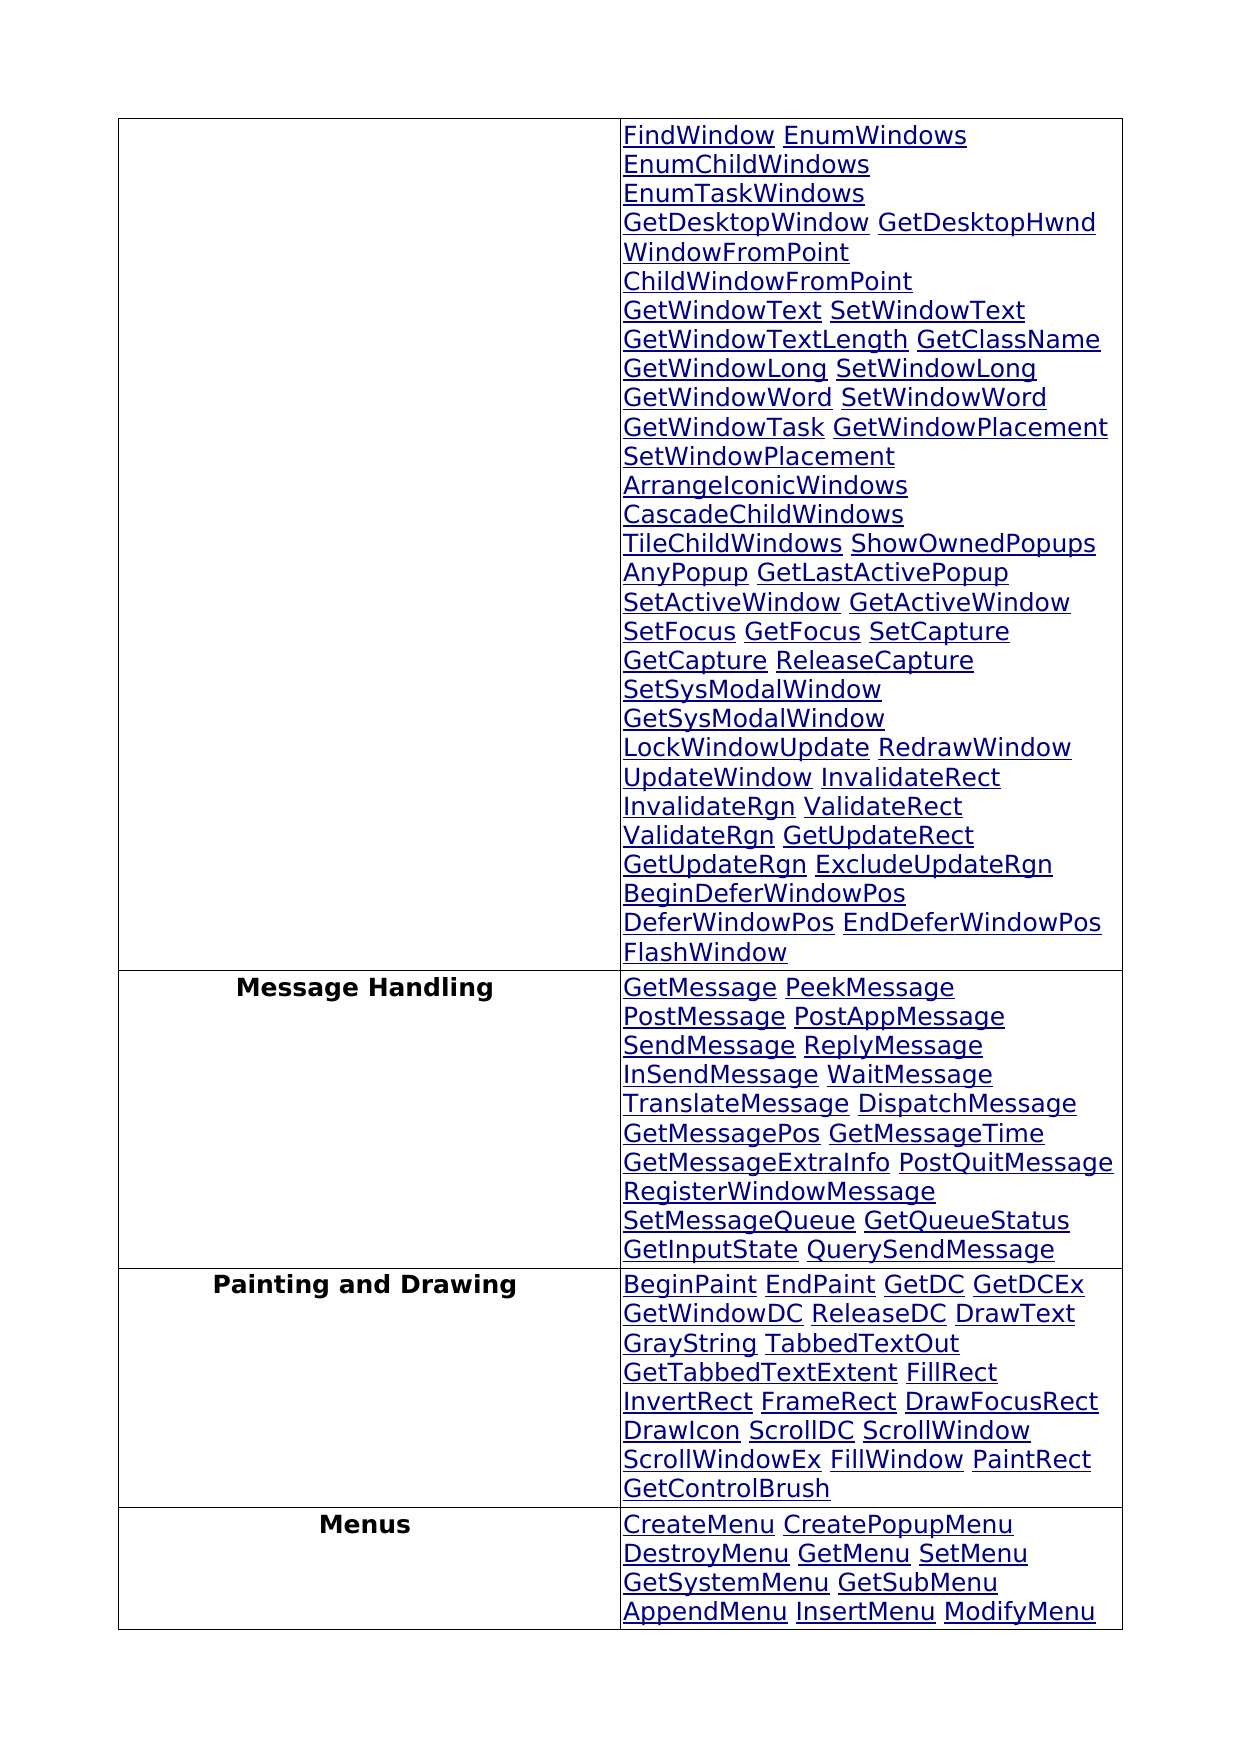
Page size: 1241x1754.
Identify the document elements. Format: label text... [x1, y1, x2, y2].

table_cell Menus [119, 1508, 620, 1629]
table_cell [119, 119, 620, 970]
table_cell Painting and Drawing [119, 1269, 620, 1507]
table_cell Message Handling [119, 971, 620, 1267]
table_cell GetMessage PeekMessage PostMessage PostAppMessage SendMessage ReplyMessage InSendMessage WaitMessage TranslateMessage DispatchMessage GetMessagePos GetMessageTime GetMessageExtraInfo PostQuitMessage RegisterWindowMessage SetMessageQueue GetQueueStatus GetInputState QuerySendMessage [621, 971, 1122, 1267]
table_cell CreateMenu CreatePopupMenu DestroyMenu GetMenu SetMenu GetSystemMenu GetSubMenu AppendMenu InsertMenu ModifyMenu [621, 1508, 1122, 1629]
table_cell BeginPaint EndPaint GetDC GetDCEx GetWindowDC ReleaseDC DrawText GrayString TabbedTextOut GetTabbedTextExtent FillRect InvertRect FrameRect DrawFocusRect DrawIcon ScrollDC ScrollWindow ScrollWindowEx FillWindow PaintRect GetControlBrush [621, 1269, 1122, 1507]
table_cell FindWindow EnumWindows EnumChildWindows EnumTaskWindows GetDesktopWindow GetDesktopHwnd WindowFromPoint ChildWindowFromPoint GetWindowText SetWindowText GetWindowTextLength GetClassName GetWindowLong SetWindowLong GetWindowWord SetWindowWord GetWindowTask GetWindowPlacement SetWindowPlacement ArrangeIconicWindows CascadeChildWindows TileChildWindows ShowOwnedPopups AnyPopup GetLastActivePopup SetActiveWindow GetActiveWindow SetFocus GetFocus SetCapture GetCapture ReleaseCapture SetSysModalWindow GetSysModalWindow LockWindowUpdate RedrawWindow UpdateWindow InvalidateRect InvalidateRgn ValidateRect ValidateRgn GetUpdateRect GetUpdateRgn ExcludeUpdateRgn BeginDeferWindowPos DeferWindowPos EndDeferWindowPos FlashWindow [621, 119, 1122, 970]
